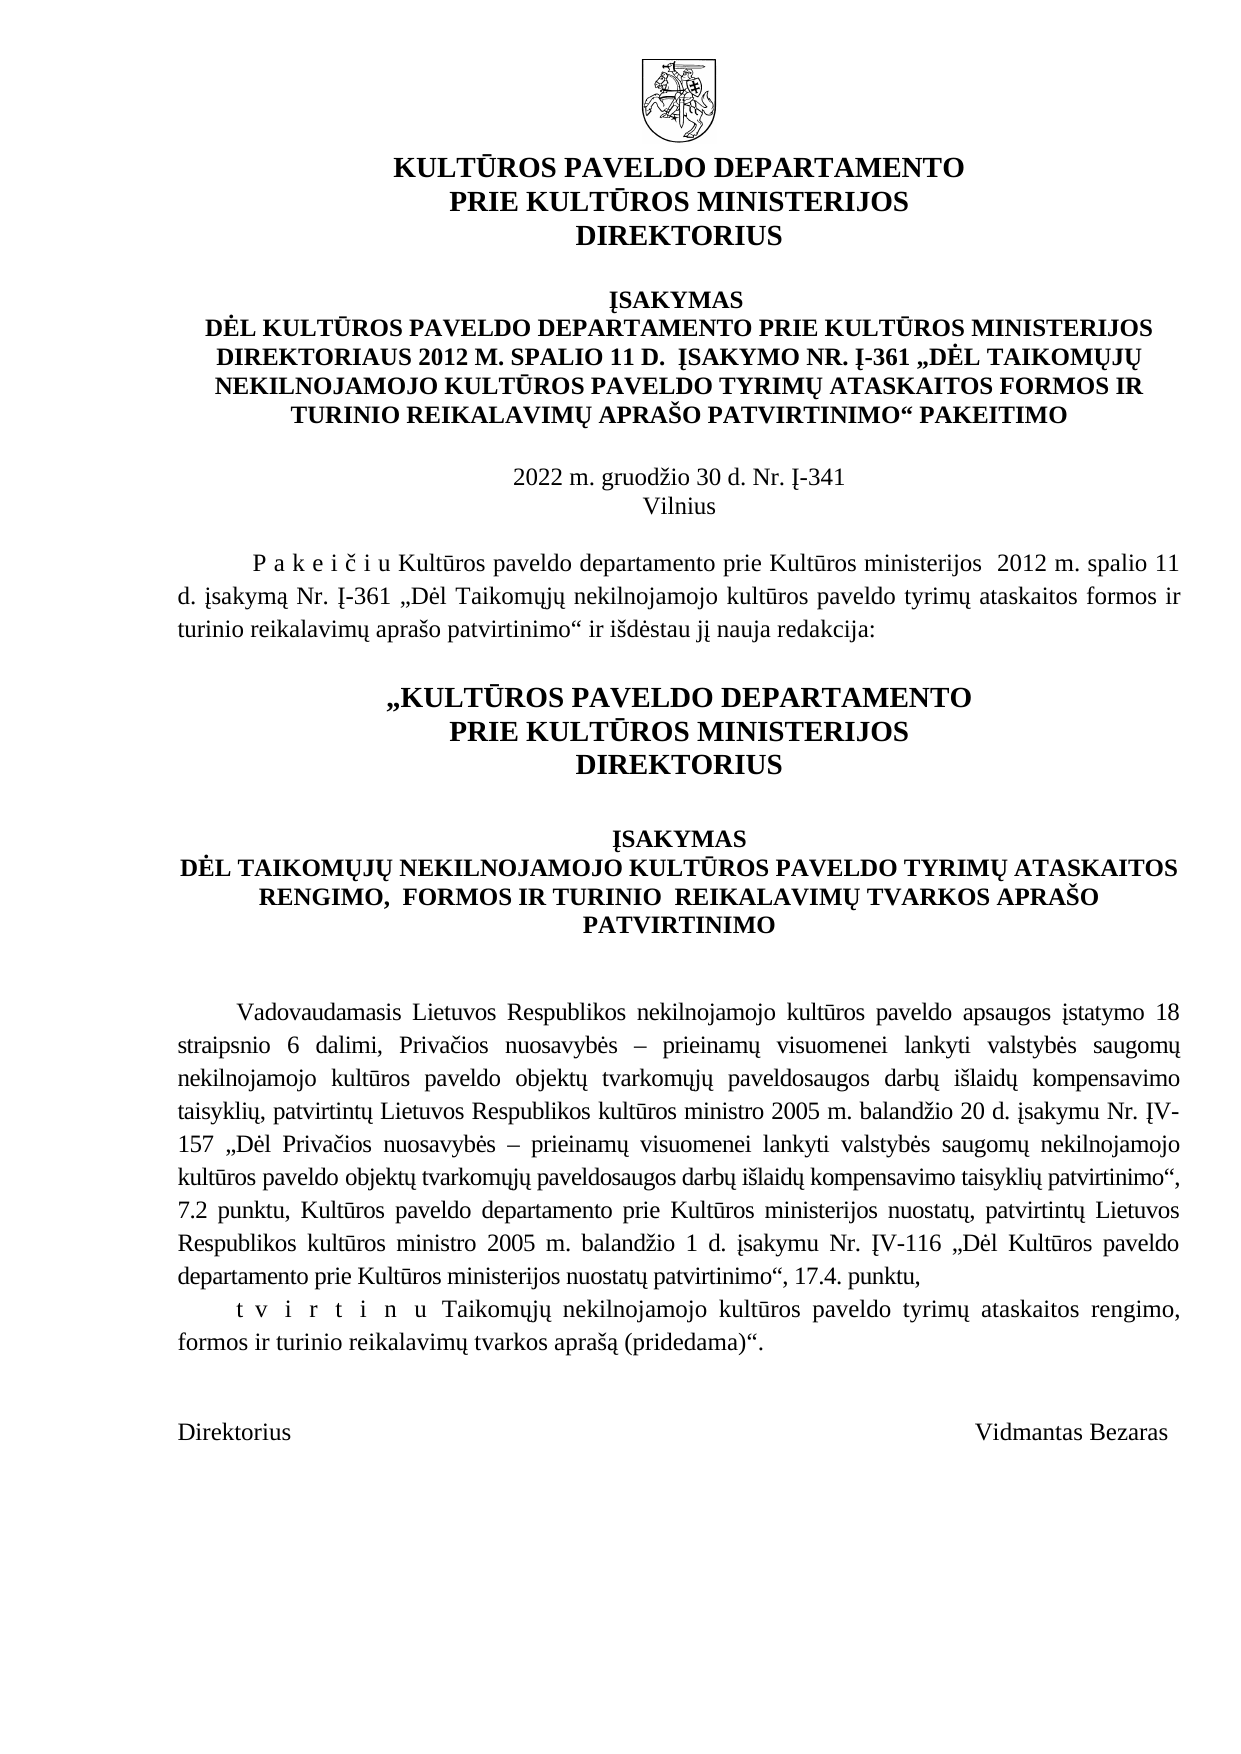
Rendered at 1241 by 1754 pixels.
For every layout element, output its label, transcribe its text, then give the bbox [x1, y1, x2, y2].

text „KULTŪROS PAVELDO DEPARTAMENTO [177, 680, 1181, 714]
subtitle DIREKTORIUS [177, 218, 1181, 251]
text PRIE KULTŪROS MINISTERIJOS [177, 184, 1181, 218]
text 2022 m. gruodžio 30 d. Nr. Į-341 [177, 462, 1181, 491]
text ĮSAKYMAS [177, 824, 1181, 853]
text ĮSAKYMAS [177, 285, 1181, 313]
subtitle DIREKTORIUS [177, 747, 1181, 781]
text Direktorius Vidmantas Bezaras [177, 1417, 1181, 1446]
text P a k e i č i u Kultūros paveldo departamento prie Kultūros ministerijos 2012 m. spalio 11 d. įsakymą Nr. Į-361 „Dėl Taikomųjų nekilnojamojo kultūros paveldo tyrimų ataskaitos formos ir turinio reikalavimų aprašo patvirtinimo“ ir išdėstau jį nauja redakcija: [177, 548, 1181, 643]
text DĖL KULTŪROS PAVELDO DEPARTAMENTO PRIE KULTŪROS MINISTERIJOS DIREKTORIAUS 2012 M. SPALIO 11 D. ĮSAKYMO NR. Į-361 „DĖL TAIKOMŲJŲ NEKILNOJAMOJO KULTŪROS PAVELDO TYRIMŲ ATASKAITOS FORMOS IR TURINIO REIKALAVIMŲ APRAŠO PATVIRTINIMO“ PAKEITIMO [177, 313, 1181, 428]
text t v i r t i n u Taikomųjų nekilnojamojo kultūros paveldo tyrimų ataskaitos rengimo, formos ir turinio reikalavimų tvarkos aprašą (pridedama)“. [177, 1294, 1181, 1356]
text PRIE KULTŪROS MINISTERIJOS [177, 714, 1181, 747]
text Vadovaudamasis Lietuvos Respublikos nekilnojamojo kultūros paveldo apsaugos įstatymo 18 straipsnio 6 dalimi, Privačios nuosavybės – prieinamų visuomenei lankyti valstybės saugomų nekilnojamojo kultūros paveldo objektų tvarkomųjų paveldosaugos darbų išlaidų kompensavimo taisyklių, patvirtintų Lietuvos Respublikos kultūros ministro 2005 m. balandžio 20 d. įsakymu Nr. ĮV-157 „Dėl Privačios nuosavybės – prieinamų visuomenei lankyti valstybės saugomų nekilnojamojo kultūros paveldo objektų tvarkomųjų paveldosaugos darbų išlaidų kompensavimo taisyklių patvirtinimo“, 7.2 punktu, Kultūros paveldo departamento prie Kultūros ministerijos nuostatų, patvirtintų Lietuvos Respublikos kultūros ministro 2005 m. balandžio 1 d. įsakymu Nr. ĮV-116 „Dėl Kultūros paveldo departamento prie Kultūros ministerijos nuostatų patvirtinimo“, 17.4. punktu, [177, 997, 1181, 1289]
text Vilnius [177, 491, 1181, 519]
text KULTŪROS PAVELDO DEPARTAMENTO [177, 151, 1181, 184]
text DĖL TAIKOMŲJŲ NEKILNOJAMOJO KULTŪROS PAVELDO TYRIMŲ ATASKAITOS rengimo, FORMOS IR TURINIO REIKALAVIMŲ TVARKOS APRAŠO PATVIRTINIMO [177, 853, 1181, 939]
